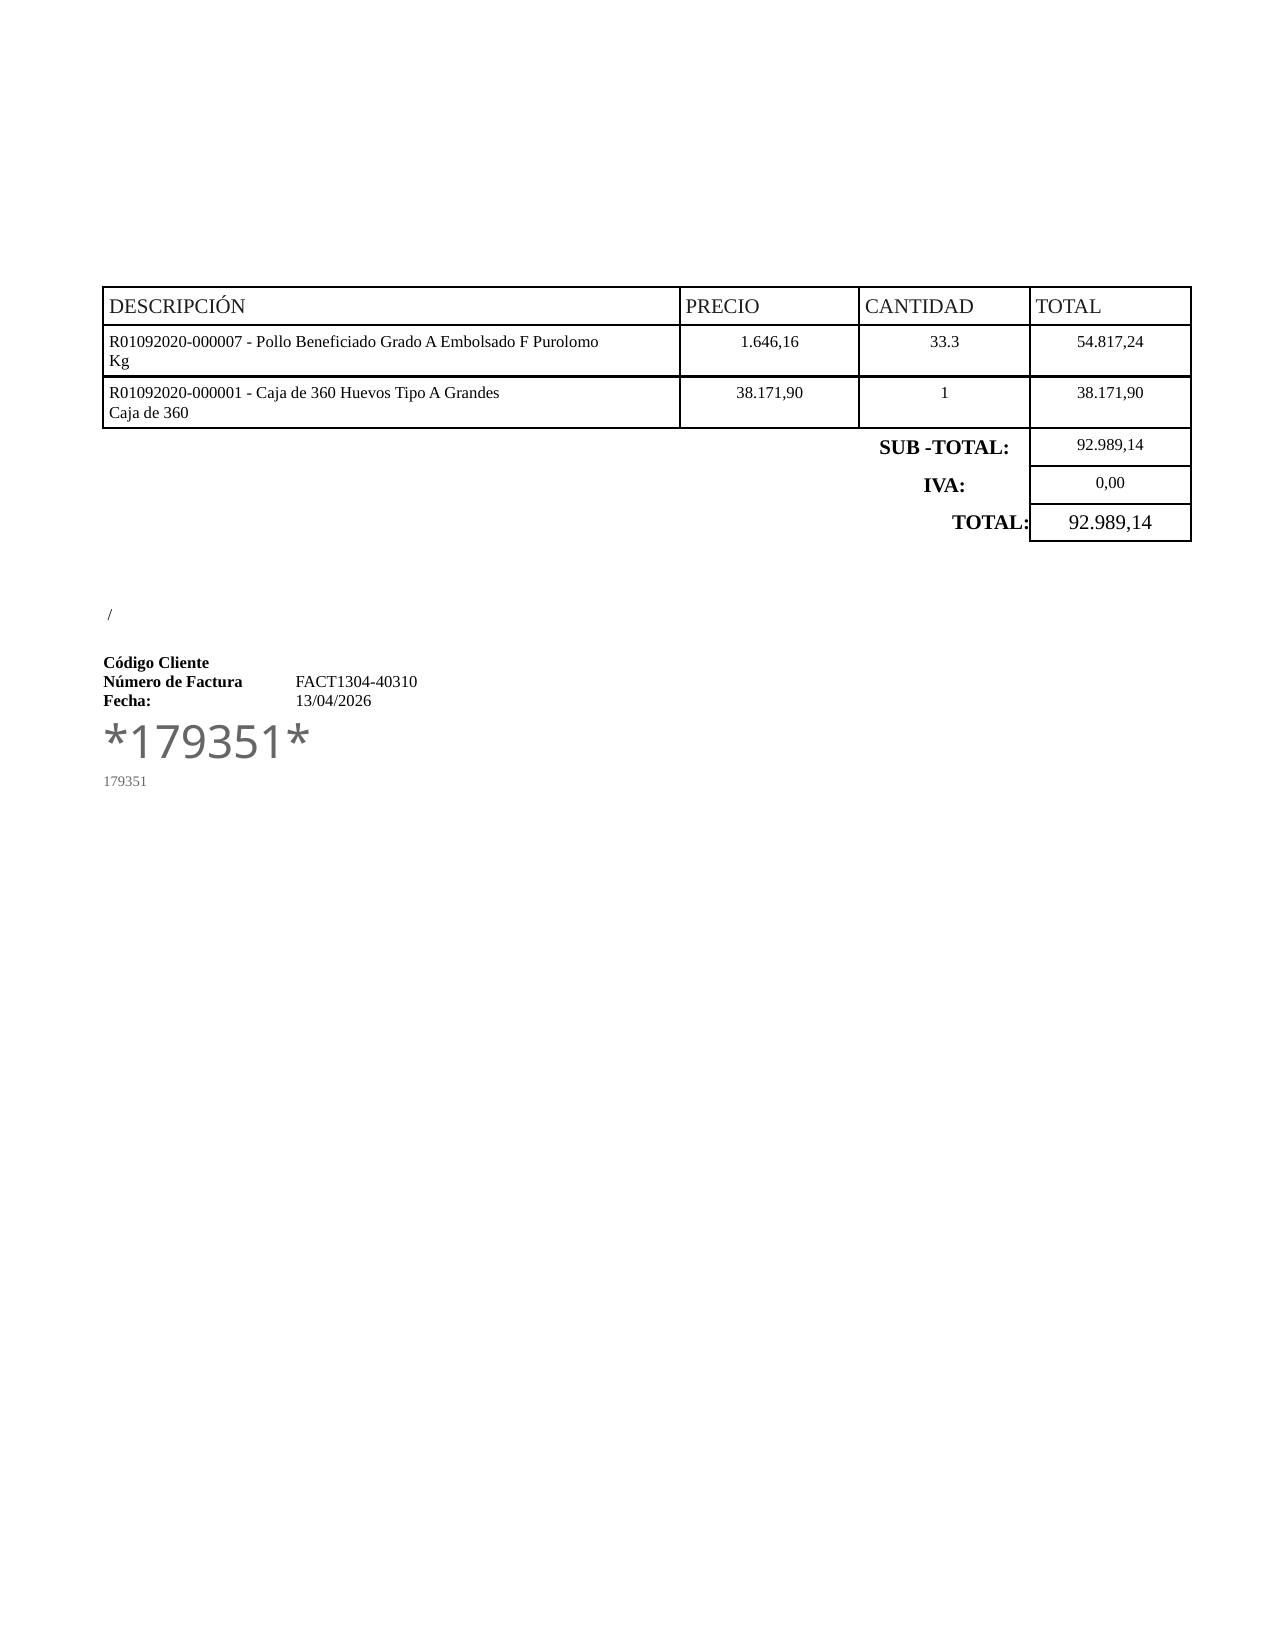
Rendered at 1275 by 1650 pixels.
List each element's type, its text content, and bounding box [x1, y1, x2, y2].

table_header TOTAL [1031, 288, 1190, 323]
table_cell FACT1304-40310 [295, 672, 517, 691]
table_header [295, 653, 517, 672]
table_cell R01092020-000001 - Caja de 360 Huevos Tipo A Grandes Caja de 360 [104, 378, 679, 427]
text *179351* [103, 710, 1137, 772]
table_cell SUB -TOTAL: [859, 429, 1029, 465]
table_cell 13/04/2026 [295, 691, 517, 710]
table_cell 0,00 [1031, 467, 1190, 502]
table_cell 92.989,14 [1031, 429, 1190, 465]
table_cell [103, 566, 858, 585]
table_cell 33.3 [860, 326, 1029, 375]
table_cell TOTAL: [859, 503, 1029, 540]
table_header CANTIDAD [860, 288, 1029, 323]
table_header [103, 542, 858, 566]
table_cell IVA: [859, 465, 1029, 502]
text 179351 [103, 772, 1137, 789]
table_cell 1.646,16 [681, 326, 858, 375]
table_header DESCRIPCIÓN [104, 288, 679, 323]
table_cell 38.171,90 [681, 378, 858, 427]
table_cell 38.171,90 [1031, 378, 1190, 427]
table_cell 1 [860, 378, 1029, 427]
table_header Código Cliente [103, 653, 295, 672]
table_cell [103, 585, 858, 604]
table_cell Fecha: [103, 691, 295, 710]
table_cell Número de Factura [103, 672, 295, 691]
table_header PRECIO [681, 288, 858, 323]
table_cell R01092020-000007 - Pollo Beneficiado Grado A Embolsado F Purolomo Kg [104, 326, 679, 375]
table_cell 54.817,24 [1031, 326, 1190, 375]
table_cell / [103, 605, 858, 624]
table_cell [103, 429, 859, 540]
table_cell 92.989,14 [1031, 505, 1190, 540]
